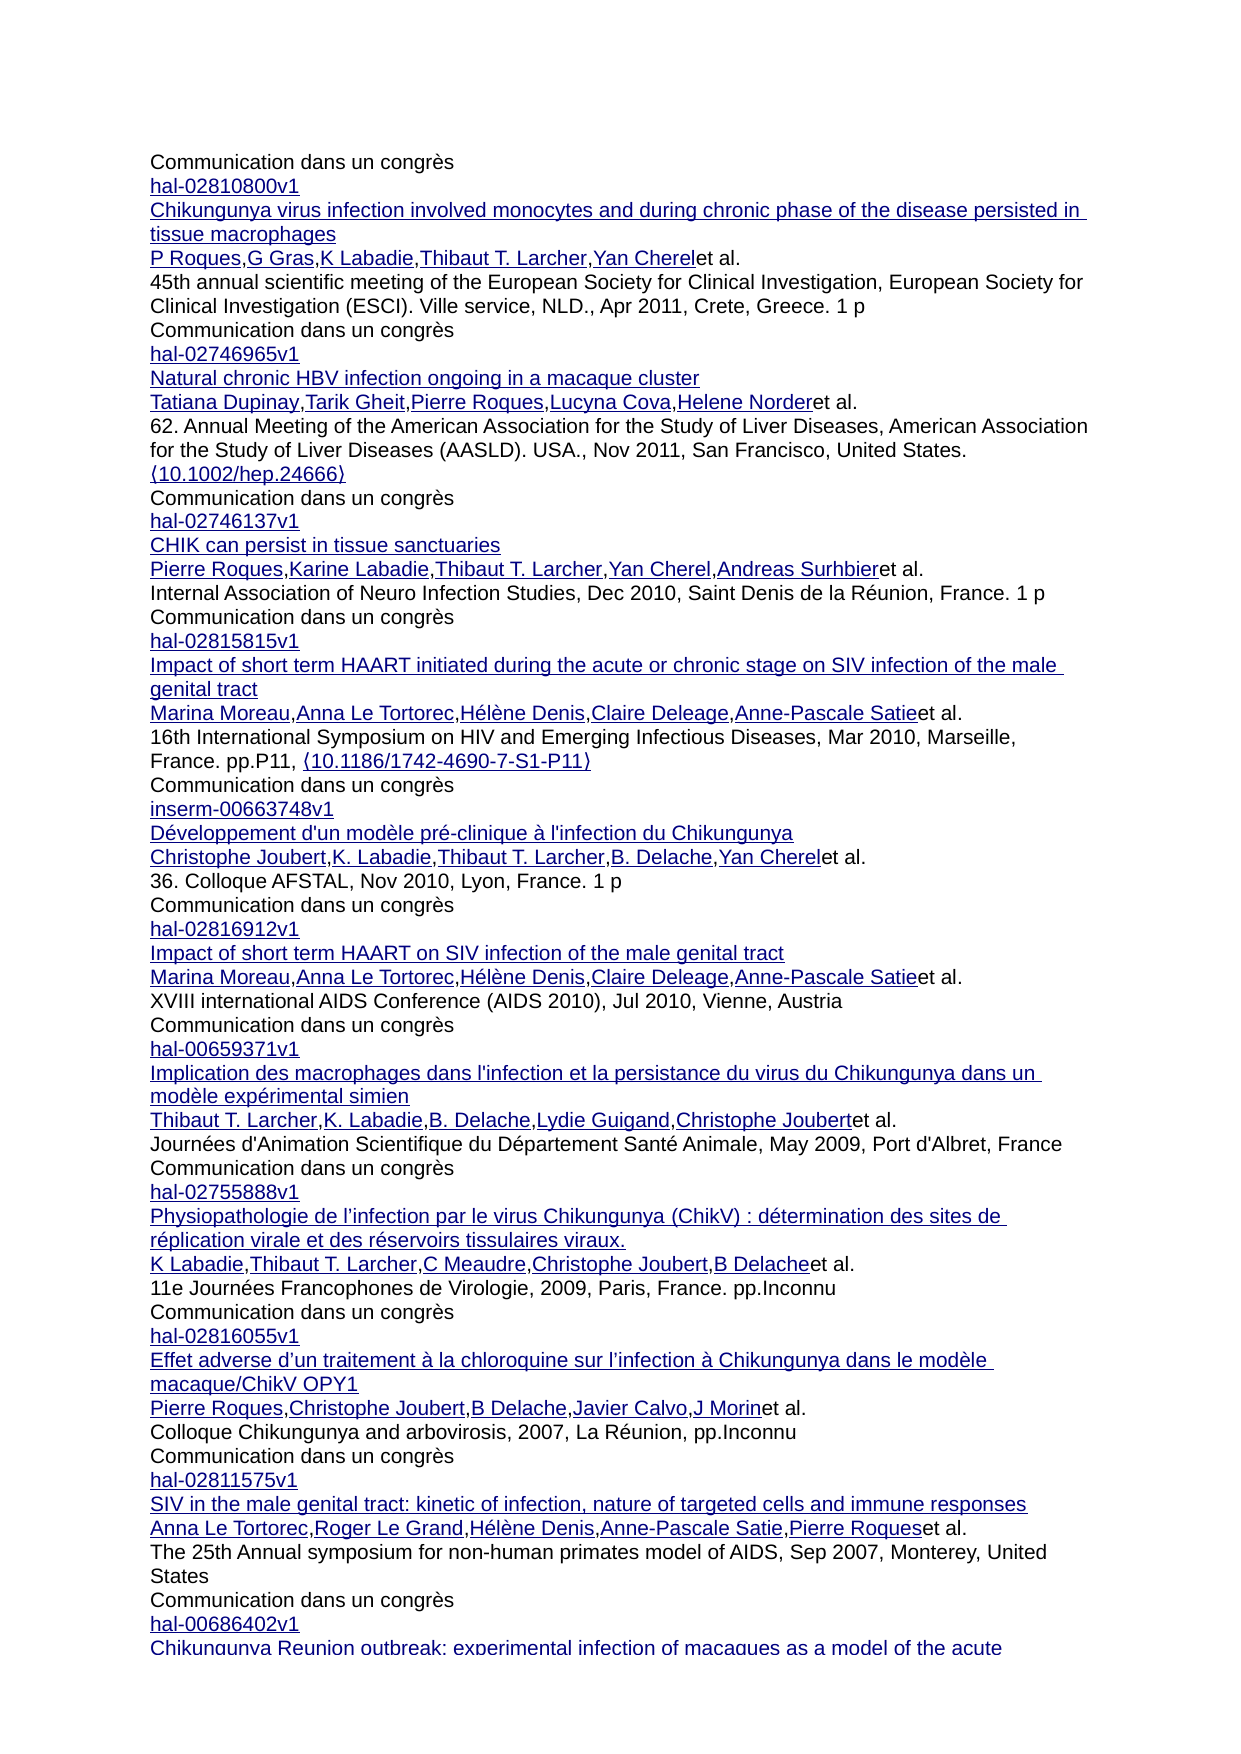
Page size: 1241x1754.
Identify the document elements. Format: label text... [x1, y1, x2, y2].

table_cell Impact of short term HAART initiated during the acute or chronic stage on SIV infection of the male genital tract Marina Moreau,Anna Le Tortorec,Hélène Denis,Claire Deleage,Anne-Pascale Satieet al. 16th International Symposium on HIV and Emerging Infectious Diseases, Mar 2010, Marseille, France. pp.P11, ⟨10.1186/1742-4690-7-S1-P11⟩ Communication dans un congrès inserm-00663748v1 [150, 653, 1090, 821]
table_cell CHIK can persist in tissue sanctuaries Pierre Roques,Karine Labadie,Thibaut T. Larcher,Yan Cherel,Andreas Surhbieret al. Internal Association of Neuro Infection Studies, Dec 2010, Saint Denis de la Réunion, France. 1 p Communication dans un congrès hal-02815815v1 [150, 533, 1090, 653]
table_cell Impact of short term HAART on SIV infection of the male genital tract Marina Moreau,Anna Le Tortorec,Hélène Denis,Claire Deleage,Anne-Pascale Satieet al. XVIII international AIDS Conference (AIDS 2010), Jul 2010, Vienne, Austria Communication dans un congrès hal-00659371v1 [150, 941, 1090, 1060]
table_cell Implication des macrophages dans l'infection et la persistance du virus du Chikungunya dans un modèle expérimental simien Thibaut T. Larcher,K. Labadie,B. Delache,Lydie Guigand,Christophe Joubertet al. Journées d'Animation Scientifique du Département Santé Animale, May 2009, Port d'Albret, France Communication dans un congrès hal-02755888v1 [150, 1060, 1090, 1204]
table_cell Développement d'un modèle pré-clinique à l'infection du Chikungunya Christophe Joubert,K. Labadie,Thibaut T. Larcher,B. Delache,Yan Cherelet al. 36. Colloque AFSTAL, Nov 2010, Lyon, France. 1 p Communication dans un congrès hal-02816912v1 [150, 821, 1090, 941]
table_header Communication dans un congrès hal-02810800v1 [150, 150, 1090, 198]
table_cell Chikungunya virus infection involved monocytes and during chronic phase of the disease persisted in tissue macrophages P Roques,G Gras,K Labadie,Thibaut T. Larcher,Yan Cherelet al. 45th annual scientific meeting of the European Society for Clinical Investigation, European Society for Clinical Investigation (ESCI). Ville service, NLD., Apr 2011, Crete, Greece. 1 p Communication dans un congrès hal-02746965v1 [150, 198, 1090, 366]
table_cell Effet adverse d’un traitement à la chloroquine sur l’infection à Chikungunya dans le modèle macaque/ChikV OPY1 Pierre Roques,Christophe Joubert,B Delache,Javier Calvo,J Morinet al. Colloque Chikungunya and arbovirosis, 2007, La Réunion, pp.Inconnu Communication dans un congrès hal-02811575v1 [150, 1348, 1090, 1492]
table_cell Chikungunya Reunion outbreak: experimental infection of macaques as a model of the acute [150, 1635, 1090, 1655]
table_cell SIV in the male genital tract: kinetic of infection, nature of targeted cells and immune responses Anna Le Tortorec,Roger Le Grand,Hélène Denis,Anne-Pascale Satie,Pierre Roqueset al. The 25th Annual symposium for non-human primates model of AIDS, Sep 2007, Monterey, United States Communication dans un congrès hal-00686402v1 [150, 1492, 1090, 1635]
table_cell Physiopathologie de l’infection par le virus Chikungunya (ChikV) : détermination des sites de réplication virale et des réservoirs tissulaires viraux. K Labadie,Thibaut T. Larcher,C Meaudre,Christophe Joubert,B Delacheet al. 11e Journées Francophones de Virologie, 2009, Paris, France. pp.Inconnu Communication dans un congrès hal-02816055v1 [150, 1204, 1090, 1348]
table_cell Natural chronic HBV infection ongoing in a macaque cluster Tatiana Dupinay,Tarik Gheit,Pierre Roques,Lucyna Cova,Helene Norderet al. 62. Annual Meeting of the American Association for the Study of Liver Diseases, American Association for the Study of Liver Diseases (AASLD). USA., Nov 2011, San Francisco, United States. ⟨10.1002/hep.24666⟩ Communication dans un congrès hal-02746137v1 [150, 366, 1090, 533]
